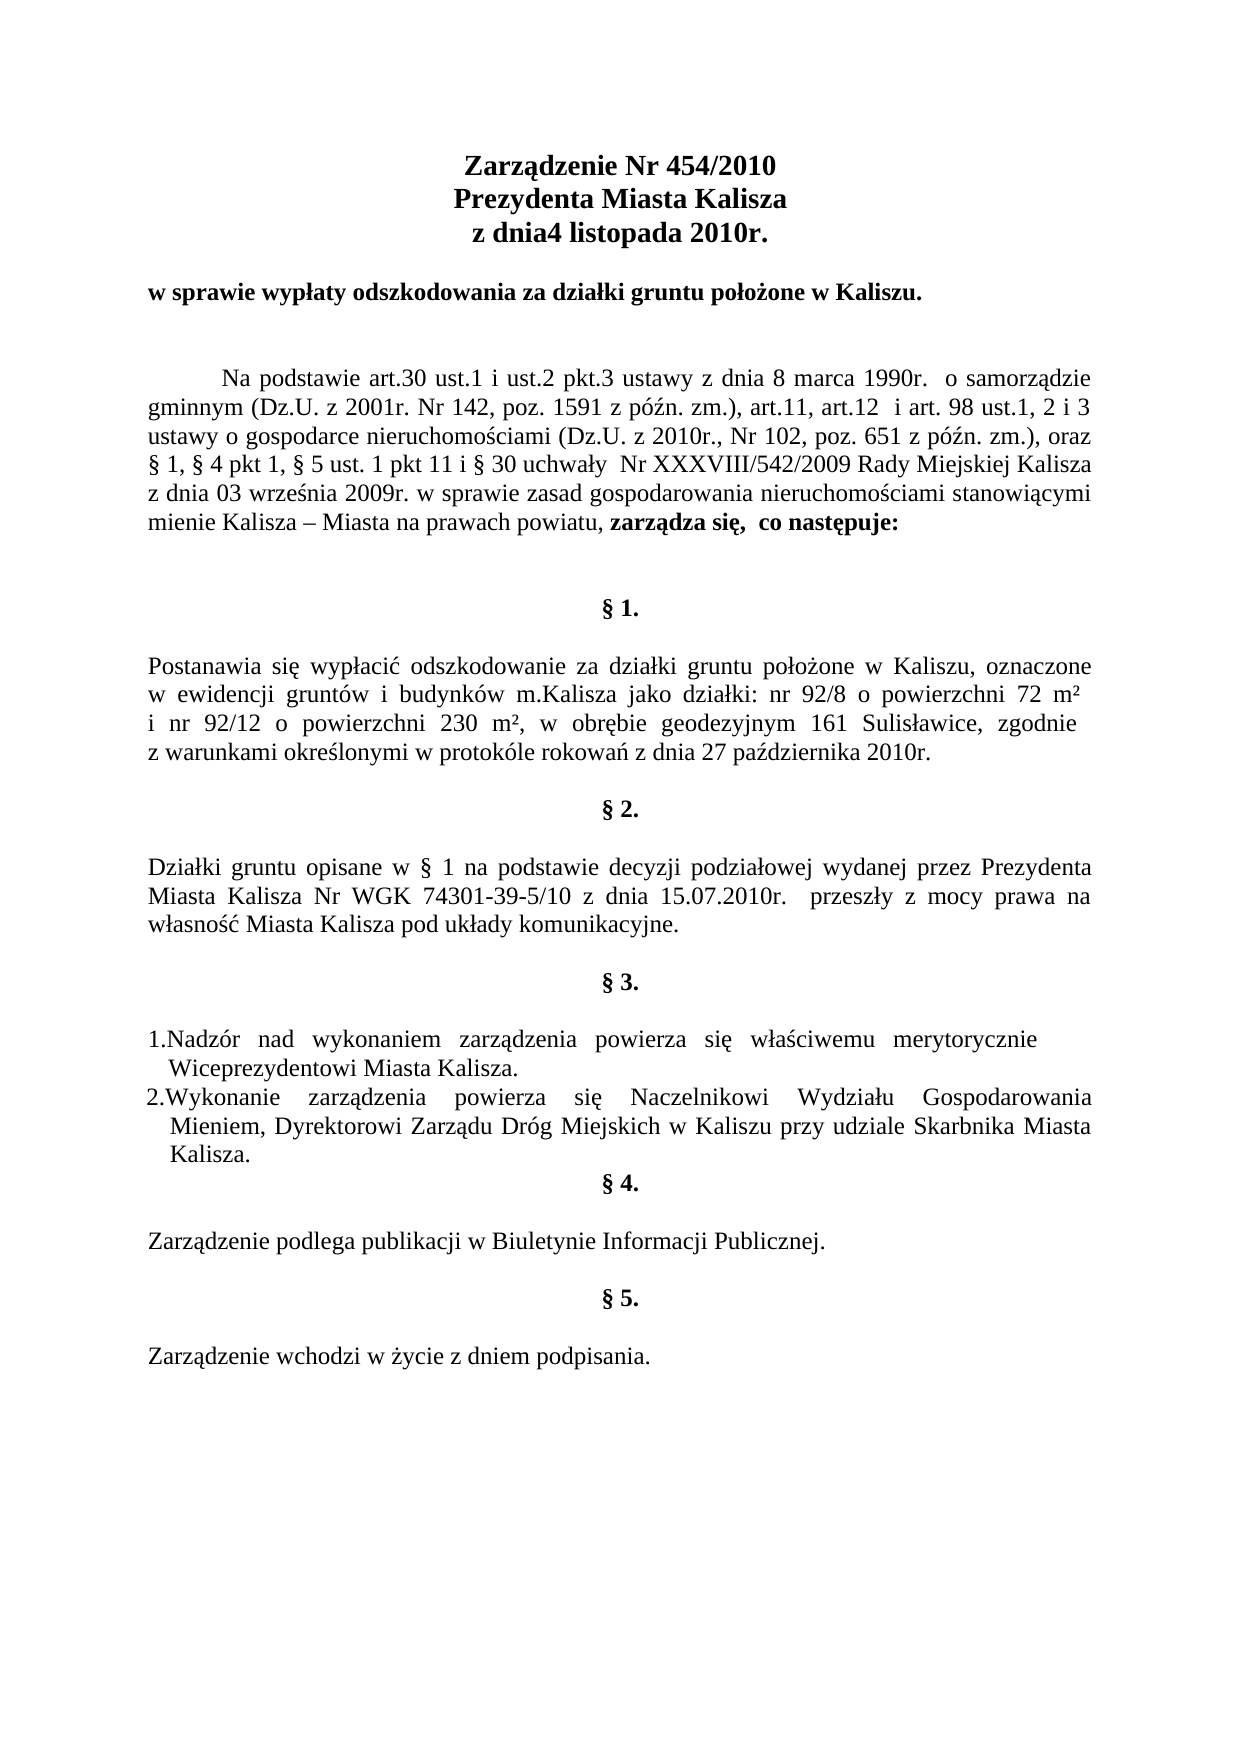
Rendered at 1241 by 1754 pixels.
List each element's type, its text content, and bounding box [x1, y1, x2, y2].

text 1.Nadzór nad wykonaniem zarządzenia powierza się właściwemu merytorycznie Wiceprezydentowi Miasta Kalisza. [148, 1024, 1092, 1082]
text § 4. [148, 1168, 1092, 1197]
text w sprawie wypłaty odszkodowania za działki gruntu położone w Kaliszu. [148, 277, 1092, 306]
text § 3. [148, 967, 1092, 996]
text Zarządzenie podlega publikacji w Biuletynie Informacji Publicznej. [148, 1226, 1092, 1254]
text Zarządzenie wchodzi w życie z dniem podpisania. [148, 1341, 1092, 1369]
text § 5. [148, 1283, 1092, 1312]
text Na podstawie art.30 ust.1 i ust.2 pkt.3 ustawy z dnia 8 marca 1990r. o samorządzie gminnym (Dz.U. z 2001r. Nr 142, poz. 1591 z późn. zm.), art.11, art.12 i art. 98 ust.1, 2 i 3 ustawy o gospodarce nieruchomościami (Dz.U. z 2010r., Nr 102, poz. 651 z późn. zm.), oraz § 1, § 4 pkt 1, § 5 ust. 1 pkt 11 i § 30 uchwały Nr XXXVIII/542/2009 Rady Miejskiej Kalisza z dnia 03 września 2009r. w sprawie zasad gospodarowania nieruchomościami stanowiącymi mienie Kalisza – Miasta na prawach powiatu, zarządza się, co następuje: [148, 363, 1092, 536]
text Postanawia się wypłacić odszkodowanie za działki gruntu położone w Kaliszu, oznaczone w ewidencji gruntów i budynków m.Kalisza jako działki: nr 92/8 o powierzchni 72 m² i nr 92/12 o powierzchni 230 m², w obrębie geodezyjnym 161 Sulisławice, zgodnie z warunkami określonymi w protokóle rokowań z dnia 27 października 2010r. [148, 651, 1092, 766]
text § 1. [148, 593, 1092, 622]
text 2.Wykonanie zarządzenia powierza się Naczelnikowi Wydziału Gospodarowania Mieniem, Dyrektorowi Zarządu Dróg Miejskich w Kaliszu przy udziale Skarbnika Miasta Kalisza. [146, 1082, 1092, 1168]
text Zarządzenie Nr 454/2010 Prezydenta Miasta Kalisza z dnia4 listopada 2010r. [148, 148, 1092, 248]
text § 2. [148, 794, 1092, 823]
text Działki gruntu opisane w § 1 na podstawie decyzji podziałowej wydanej przez Prezydenta Miasta Kalisza Nr WGK 74301-39-5/10 z dnia 15.07.2010r. przeszły z mocy prawa na własność Miasta Kalisza pod układy komunikacyjne. [148, 852, 1092, 938]
